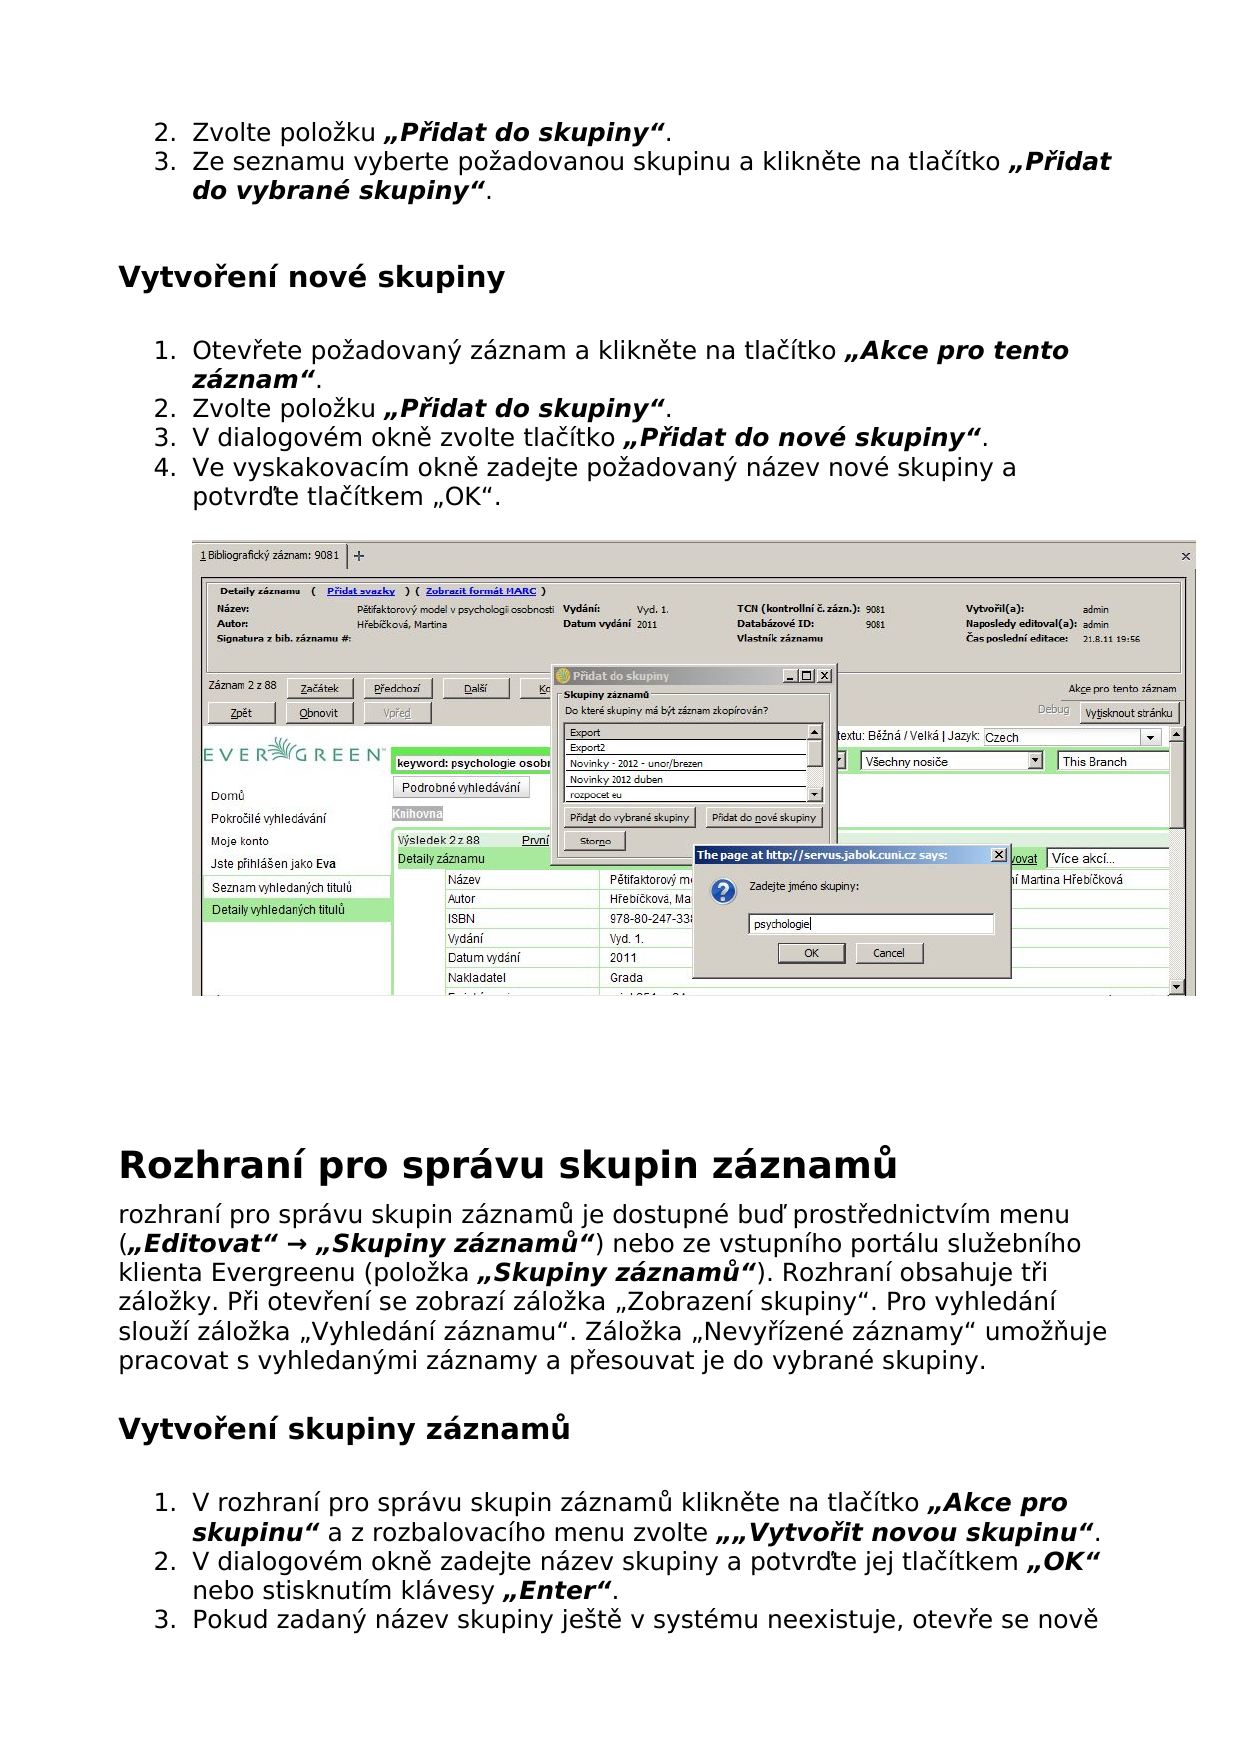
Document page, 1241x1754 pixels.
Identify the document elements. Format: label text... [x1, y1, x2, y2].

subtitle Rozhraní pro správu skupin záznamů [118, 1144, 1122, 1188]
subtitle Vytvoření skupiny záznamů [118, 1413, 1122, 1447]
list V rozhraní pro správu skupin záznamů klikněte na tlačítko „Akce pro skupinu“ a z rozbalovacího menu zvolte „„Vytvořit novou skupinu“. [177, 1488, 1122, 1547]
list Zvolte položku „Přidat do skupiny“. [177, 394, 1122, 423]
list V dialogovém okně zadejte název skupiny a potvrďte jej tlačítkem „OK“ nebo stisknutím klávesy „Enter“. [177, 1547, 1122, 1605]
subtitle Vytvoření nové skupiny [118, 260, 1122, 294]
list Otevřete požadovaný záznam a klikněte na tlačítko „Akce pro tento záznam“. [177, 336, 1122, 394]
list Ve vyskakovacím okně zadejte požadovaný název nové skupiny a potvrďte tlačítkem „OK“. [177, 453, 1122, 1089]
text rozhraní pro správu skupin záznamů je dostupné buď prostřednictvím menu („Editovat“ → „Skupiny záznamů“) nebo ze vstupního portálu služebního klienta Evergreenu (položka „Skupiny záznamů“). Rozhraní obsahuje tři záložky. Při otevření se zobrazí záložka „Zobrazení skupiny“. Pro vyhledání slouží záložka „Vyhledání záznamu“. Záložka „Nevyřízené záznamy“ umožňuje pracovat s vyhledanými záznamy a přesouvat je do vybrané skupiny. [118, 1200, 1122, 1375]
list Zvolte položku „Přidat do skupiny“. [177, 118, 1122, 147]
list Ze seznamu vyberte požadovanou skupinu a klikněte na tlačítko „Přidat do vybrané skupiny“. [177, 147, 1122, 206]
list V dialogovém okně zvolte tlačítko „Přidat do nové skupiny“. [177, 423, 1122, 453]
list Pokud zadaný název skupiny ještě v systému neexistuje, otevře se nově [177, 1605, 1122, 1634]
picture [192, 540, 1196, 996]
